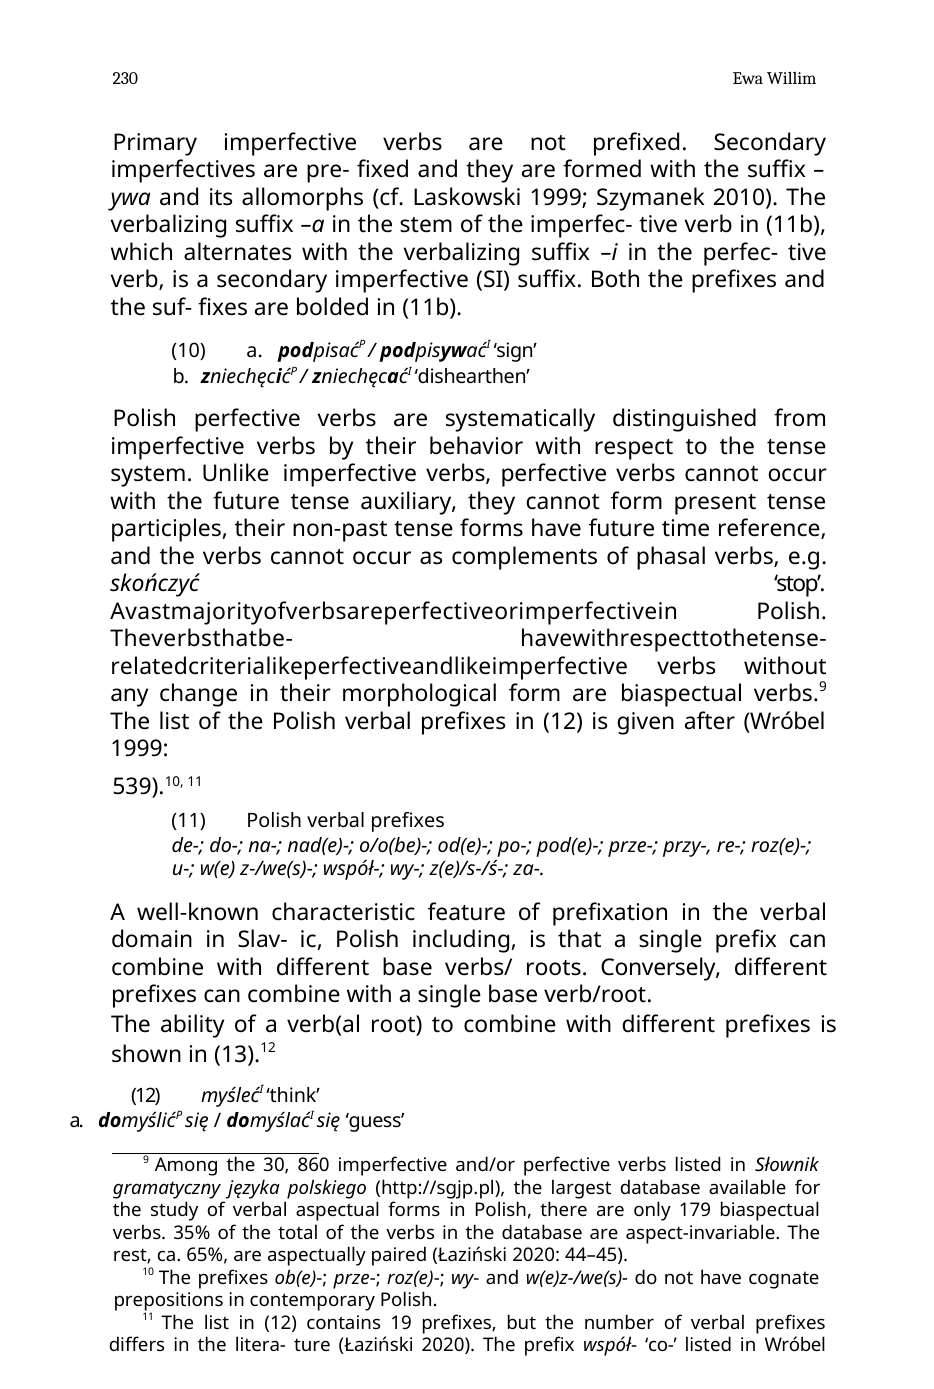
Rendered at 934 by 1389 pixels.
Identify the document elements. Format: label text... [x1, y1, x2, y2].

list domyślićP się / domyślaćI się ‘guess’ [69, 1107, 837, 1133]
list Polish verbal prefixes [171, 807, 837, 832]
list a. podpisaćP / podpisywaćI ‘sign’ [171, 337, 837, 363]
list zniechęcićP / zniechęcaćI ‘dishearthen’ [172, 363, 837, 389]
text Polish perfective verbs are systematically distinguished from imperfective verbs by their behavior with respect to the tense system. Unlike imperfective verbs, perfective verbs cannot occur with the future tense auxiliary, they cannot form present tense participles, their non-past tense forms have future time reference, and the verbs cannot occur as complements of phasal verbs, e.g. skończyć ‘stop’. Avastmajorityofverbsareperfectiveorimperfectivein Polish. Theverbsthatbe- havewithrespecttothetense-relatedcriterialikeperfectiveandlikeimperfective verbs without any change in their morphological form are biaspectual verbs.9 The list of the Polish verbal prefixes in (12) is given after (Wróbel 1999: [110, 405, 827, 762]
text 10 The prefixes ob(e)-; prze-; roz(e)-; wy- and w(e)z-/we(s)- do not have cognate prepositions in contemporary Polish. [113, 1266, 820, 1311]
text 539).10, 11 [112, 762, 837, 792]
text A well-known characteristic feature of prefixation in the verbal domain in Slav- ic, Polish including, is that a single prefix can combine with different base verbs/ roots. Conversely, different prefixes can combine with a single base verb/root. [110, 898, 827, 1008]
text 9 Among the 30, 860 imperfective and/or perfective verbs listed in Słownik gramatyczny języka polskiego (http://sgjp.pl), the largest database available for the study of verbal aspectual forms in Polish, there are only 179 biaspectual verbs. 35% of the total of the verbs in the database are aspect-invariable. The rest, ca. 65%, are aspectually paired (Łaziński 2020: 44–45). [113, 1140, 821, 1266]
text de-; do-; na-; nad(e)-; o/o(be)-; od(e)-; po-; pod(e)-; prze-; przy-, re-; roz(e)-; u-; w(e) z-/we(s)-; współ-; wy-; z(e)/s-/ś-; za-. [171, 833, 827, 881]
text Primary imperfective verbs are not prefixed. Secondary imperfectives are pre- fixed and they are formed with the suffix –ywa and its allomorphs (cf. Laskowski 1999; Szymanek 2010). The verbalizing suffix –a in the stem of the imperfec- tive verb in (11b), which alternates with the verbalizing suffix –i in the perfec- tive verb, is a secondary imperfective (SI) suffix. Both the prefixes and the suf- fixes are bolded in (11b). [110, 128, 827, 321]
text 11 The list in (12) contains 19 prefixes, but the number of verbal prefixes differs in the litera- ture (Łaziński 2020). The prefix współ- ‘co-’ listed in Wróbel [108, 1311, 826, 1356]
list myślećI ‘think’ [131, 1082, 837, 1107]
text The ability of a verb(al root) to combine with different prefixes is shown in (13).12 [111, 1008, 837, 1068]
